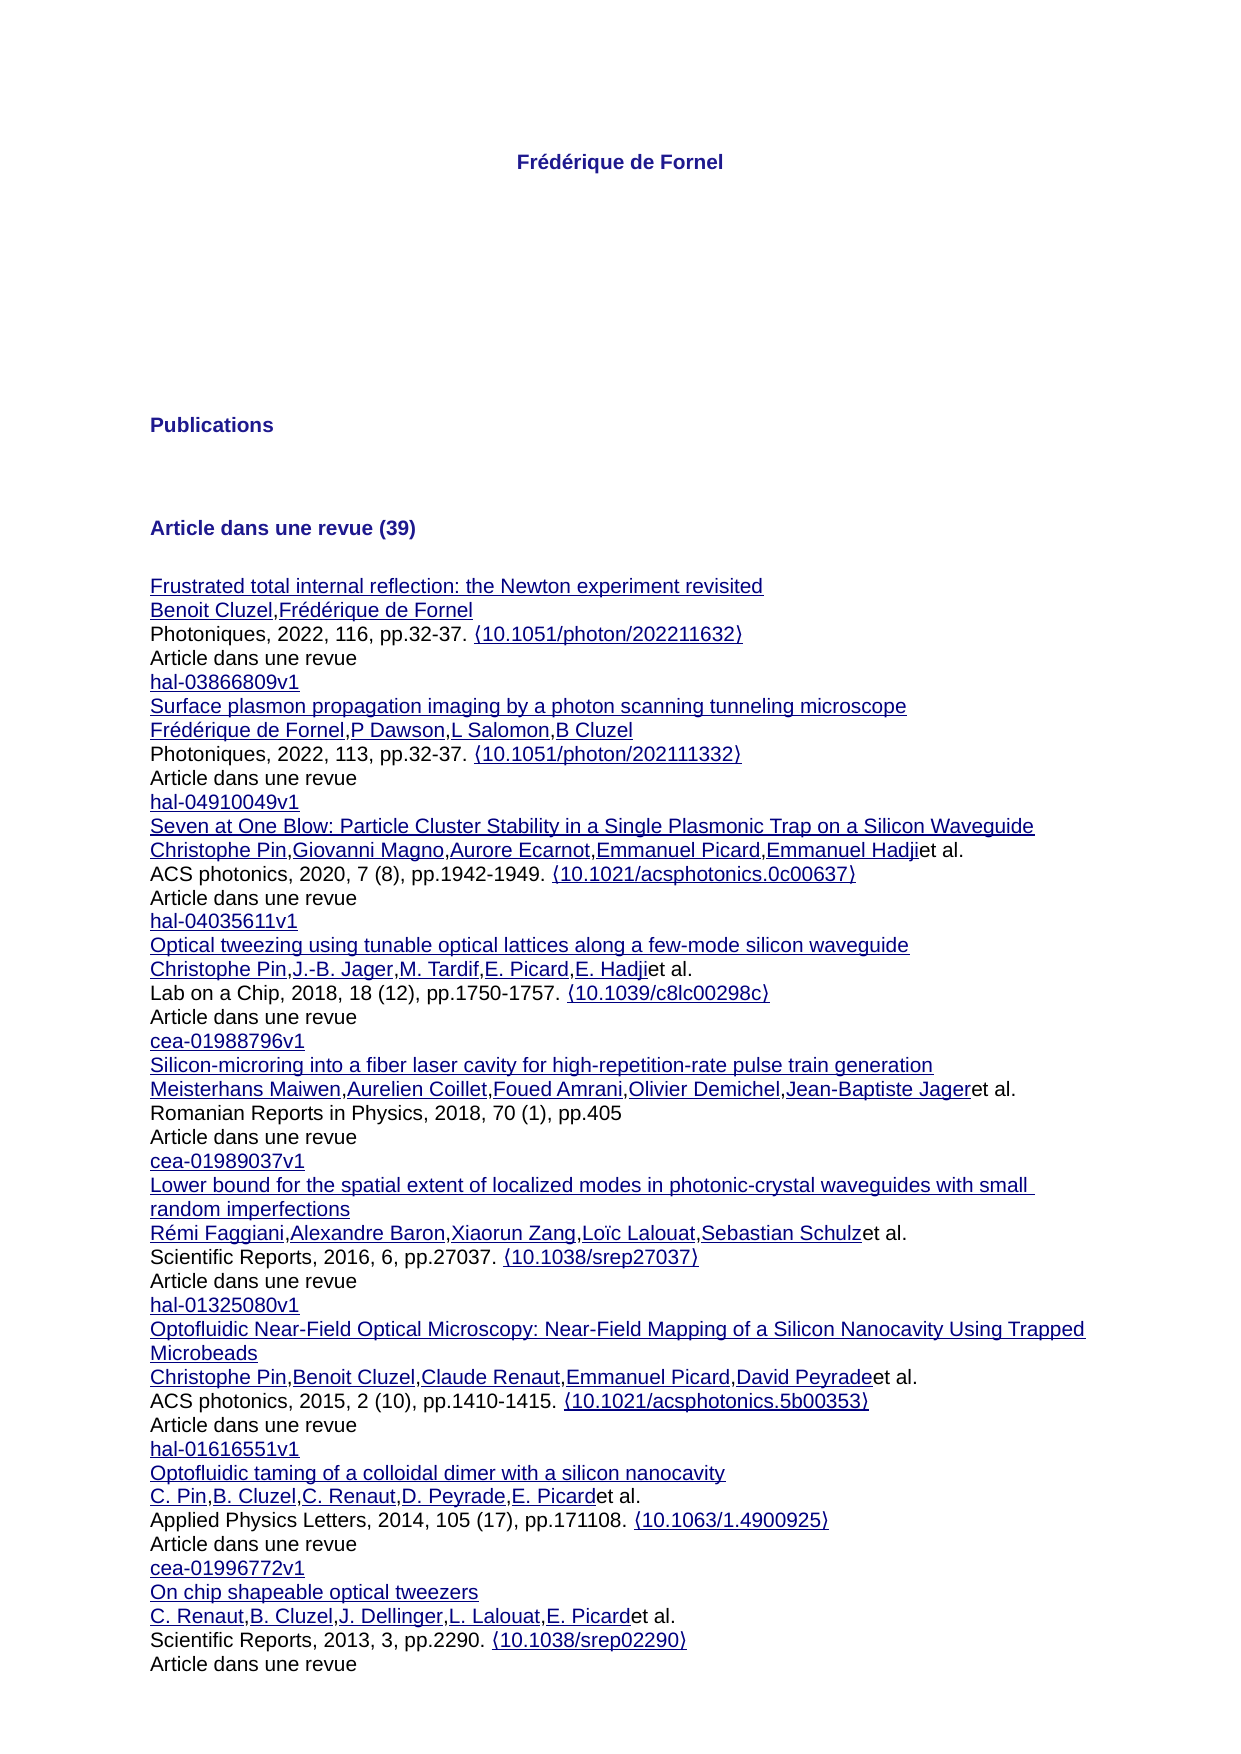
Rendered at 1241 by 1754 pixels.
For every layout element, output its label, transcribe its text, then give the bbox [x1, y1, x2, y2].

table_cell Optical tweezing using tunable optical lattices along a few-mode silicon waveguide Christophe Pin,J.-B. Jager,M. Tardif,E. Picard,E. Hadjiet al. Lab on a Chip, 2018, 18 (12), pp.1750-1757. ⟨10.1039/c8lc00298c⟩ Article dans une revue cea-01988796v1 [150, 933, 1090, 1053]
table_cell Silicon-microring into a fiber laser cavity for high-repetition-rate pulse train generation Meisterhans Maiwen,Aurelien Coillet,Foued Amrani,Olivier Demichel,Jean-Baptiste Jageret al. Romanian Reports in Physics, 2018, 70 (1), pp.405 Article dans une revue cea-01989037v1 [150, 1053, 1090, 1173]
subtitle Publications [150, 412, 1090, 436]
table_header Frustrated total internal reflection: the Newton experiment revisited Benoit Cluzel,Frédérique de Fornel Photoniques, 2022, 116, pp.32-37. ⟨10.1051/photon/202211632⟩ Article dans une revue hal-03866809v1 [150, 574, 1090, 694]
table_cell Optofluidic taming of a colloidal dimer with a silicon nanocavity C. Pin,B. Cluzel,C. Renaut,D. Peyrade,E. Picardet al. Applied Physics Letters, 2014, 105 (17), pp.171108. ⟨10.1063/1.4900925⟩ Article dans une revue cea-01996772v1 [150, 1460, 1090, 1580]
subtitle Article dans une revue (39) [150, 516, 1090, 539]
table_cell Optofluidic Near-Field Optical Microscopy: Near-Field Mapping of a Silicon Nanocavity Using Trapped Microbeads Christophe Pin,Benoit Cluzel,Claude Renaut,Emmanuel Picard,David Peyradeet al. ACS photonics, 2015, 2 (10), pp.1410-1415. ⟨10.1021/acsphotonics.5b00353⟩ Article dans une revue hal-01616551v1 [150, 1317, 1090, 1460]
table_cell Seven at One Blow: Particle Cluster Stability in a Single Plasmonic Trap on a Silicon Waveguide Christophe Pin,Giovanni Magno,Aurore Ecarnot,Emmanuel Picard,Emmanuel Hadjiet al. ACS photonics, 2020, 7 (8), pp.1942-1949. ⟨10.1021/acsphotonics.0c00637⟩ Article dans une revue hal-04035611v1 [150, 814, 1090, 933]
table_cell Lower bound for the spatial extent of localized modes in photonic-crystal waveguides with small random imperfections Rémi Faggiani,Alexandre Baron,Xiaorun Zang,Loïc Lalouat,Sebastian Schulzet al. Scientific Reports, 2016, 6, pp.27037. ⟨10.1038/srep27037⟩ Article dans une revue hal-01325080v1 [150, 1173, 1090, 1317]
table_cell On chip shapeable optical tweezers C. Renaut,B. Cluzel,J. Dellinger,L. Lalouat,E. Picardet al. Scientific Reports, 2013, 3, pp.2290. ⟨10.1038/srep02290⟩ Article dans une revue [150, 1580, 1090, 1676]
subtitle Frédérique de Fornel [150, 150, 1090, 174]
table_cell Surface plasmon propagation imaging by a photon scanning tunneling microscope Frédérique de Fornel,P Dawson,L Salomon,B Cluzel Photoniques, 2022, 113, pp.32-37. ⟨10.1051/photon/202111332⟩ Article dans une revue hal-04910049v1 [150, 694, 1090, 813]
